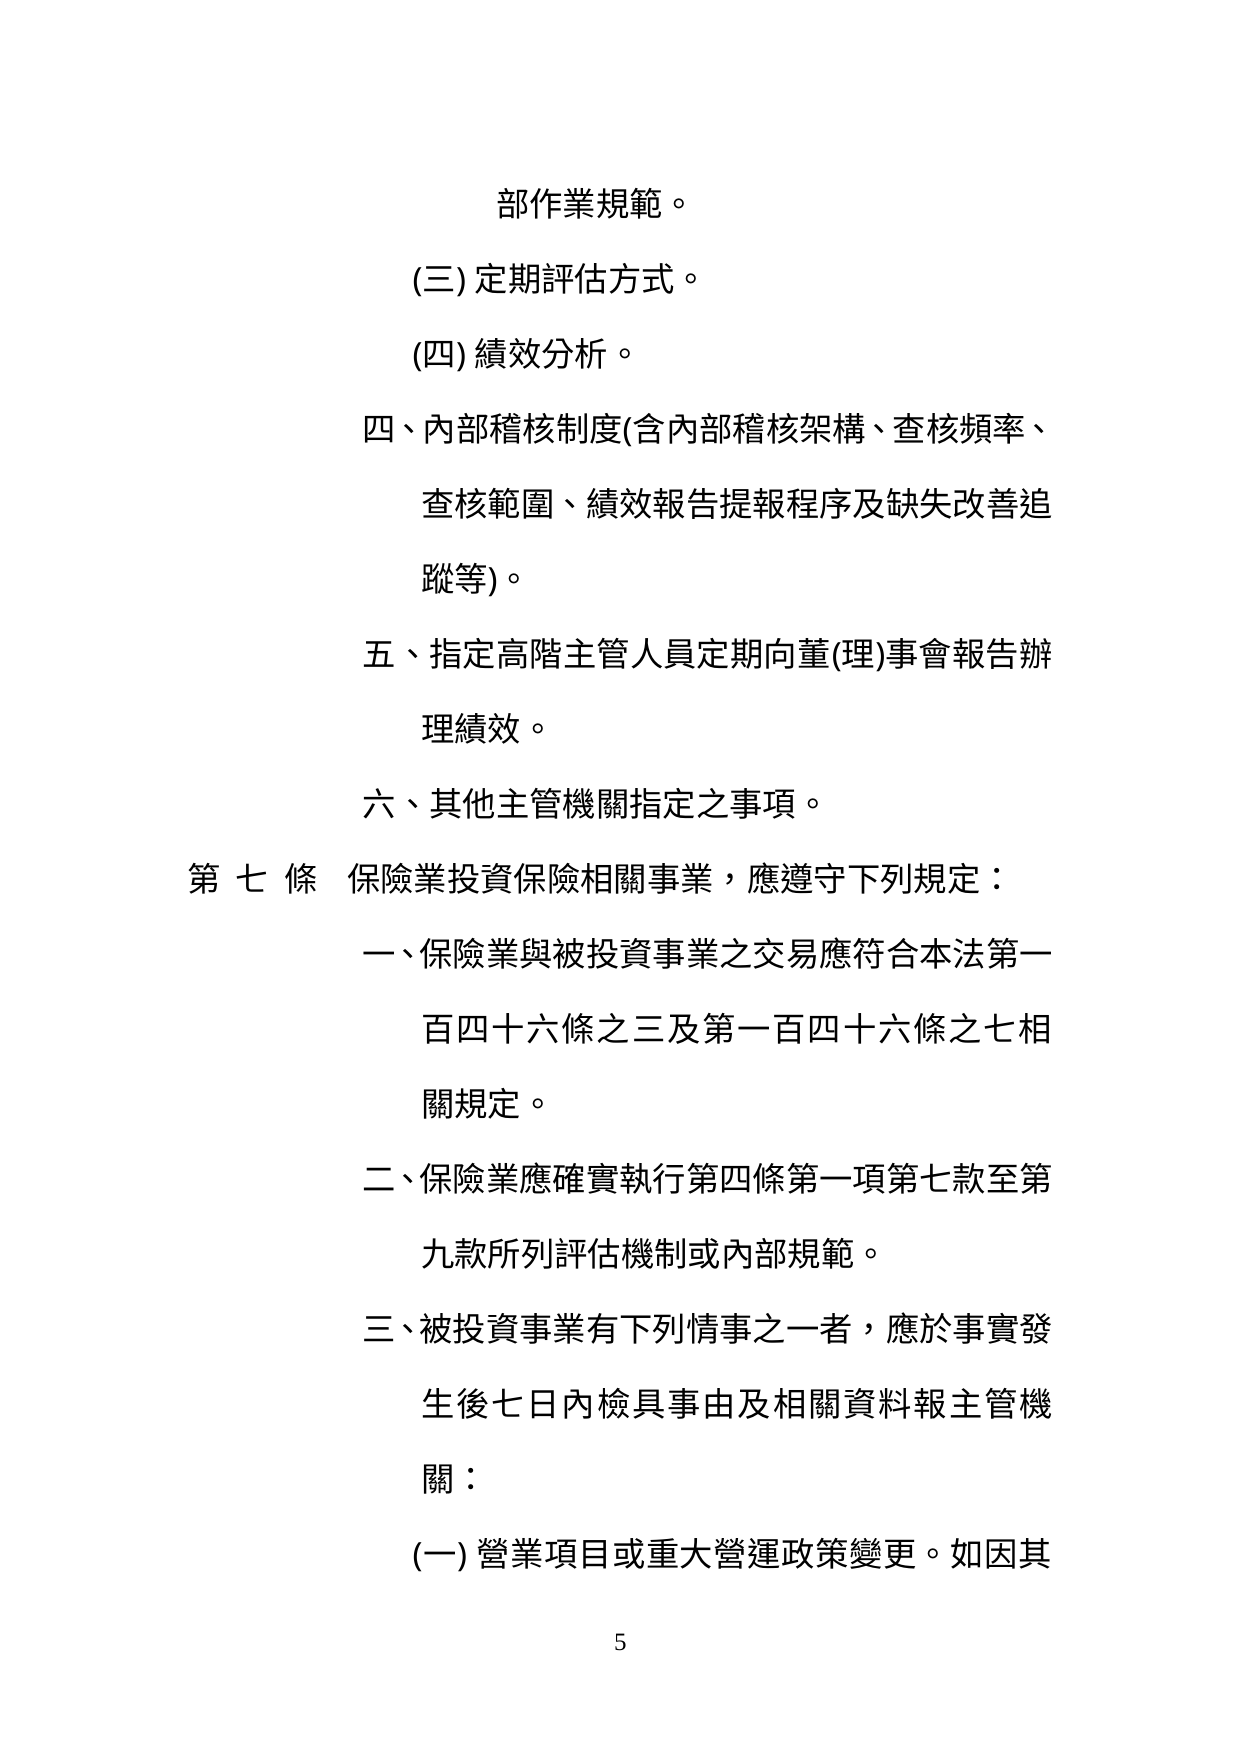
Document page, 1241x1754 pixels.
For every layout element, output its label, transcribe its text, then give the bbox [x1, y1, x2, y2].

text 四、內部稽核制度(含內部稽核架構、查核頻率、查核範圍、績效報告提報程序及缺失改善追蹤等)。 [362, 389, 1053, 614]
text 部作業規範。 [412, 164, 1053, 239]
text 一、保險業與被投資事業之交易應符合本法第一百四十六條之三及第一百四十六條之七相關規定。 [362, 914, 1053, 1139]
text 六、其他主管機關指定之事項。 [362, 764, 1053, 839]
text (四) 績效分析。 [412, 314, 1053, 389]
text 五、指定高階主管人員定期向董(理)事會報告辦理績效。 [362, 614, 1053, 764]
text (一) 營業項目或重大營運政策變更。如因其 [412, 1514, 1053, 1589]
text (三) 定期評估方式。 [412, 239, 1053, 314]
text 二、保險業應確實執行第四條第一項第七款至第九款所列評估機制或內部規範。 [362, 1139, 1053, 1289]
text 第 七 條 保險業投資保險相關事業，應遵守下列規定： [187, 839, 1053, 914]
text 三、被投資事業有下列情事之一者，應於事實發生後七日內檢具事由及相關資料報主管機關： [362, 1289, 1053, 1514]
